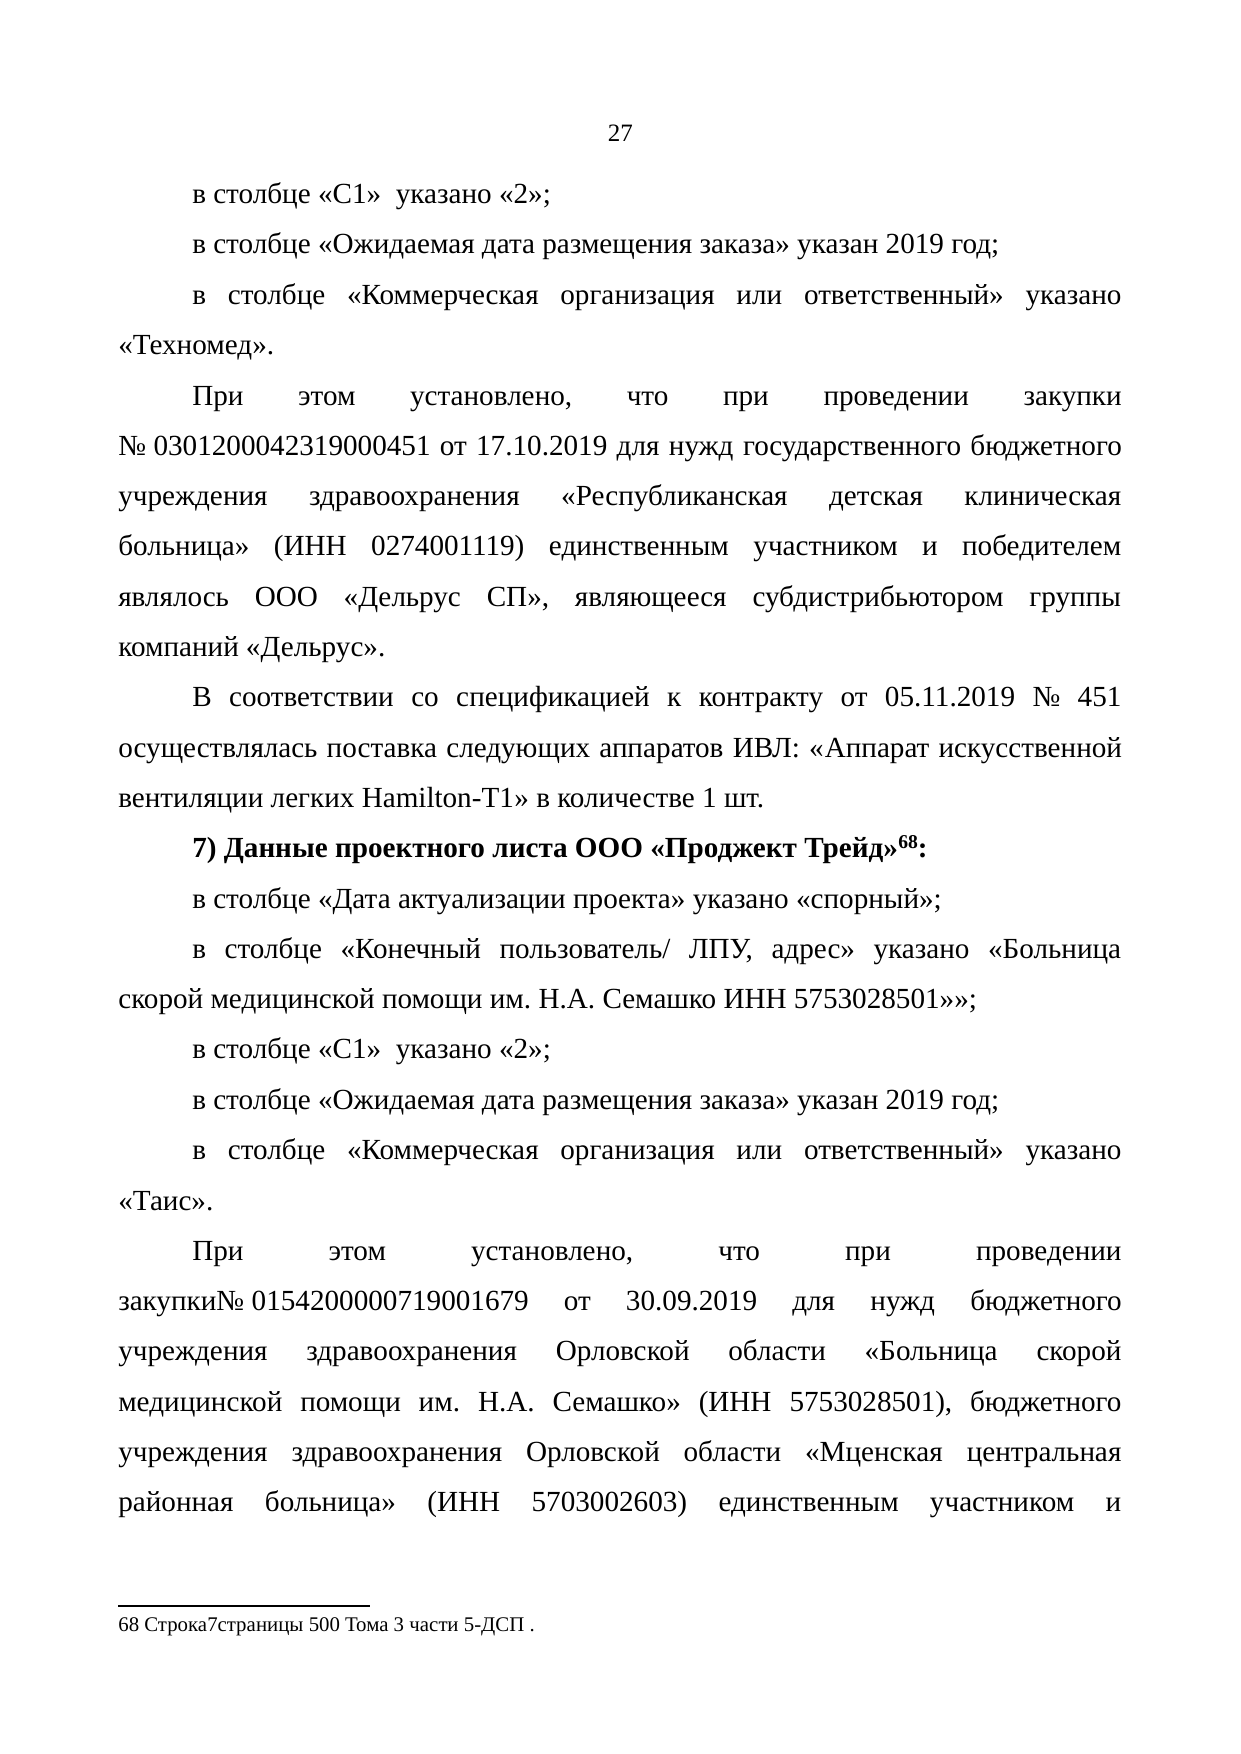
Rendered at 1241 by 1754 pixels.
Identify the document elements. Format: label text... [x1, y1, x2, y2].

text в столбце «Ожидаемая дата размещения заказа» указан 2019 год; [118, 1082, 1122, 1116]
text в столбце «Ожидаемая дата размещения заказа» указан 2019 год; [118, 227, 1122, 260]
text в столбце «С1» указано «2»; [118, 176, 1122, 210]
text в столбце «Конечный пользователь/ ЛПУ, адрес» указано «Больница скорой медицинской помощи им. Н.А. Семашко ИНН 5753028501»»; [118, 931, 1122, 1015]
text в столбце «Коммерческая организация или ответственный» указано «Техномед». [118, 277, 1122, 361]
text в столбце «С1» указано «2»; [118, 1032, 1122, 1065]
text Строка7страницы 500 Тома 3 части 5-ДСП . [118, 1612, 1122, 1636]
text В соответствии со спецификацией к контракту от 05.11.2019 № 451 осуществлялась поставка следующих аппаратов ИВЛ: «Аппарат искусственной вентиляции легких Hamilton-T1» в количестве 1 шт. [118, 679, 1122, 814]
text 7) Данные проектного листа ООО «Проджект Трейд»: [118, 830, 1122, 864]
text в столбце «Коммерческая организация или ответственный» указано «Таис». [118, 1132, 1122, 1216]
text в столбце «Дата актуализации проекта» указано «спорный»; [118, 881, 1122, 914]
text При этом установлено, что при проведении закупки№ 0154200000719001679 от 30.09.2019 для нужд бюджетного учреждения здравоохранения Орловской области «Больница скорой медицинской помощи им. Н.А. Семашко» (ИНН 5753028501), бюджетного учреждения здравоохранения Орловской области «Мценская центральная районная больница» (ИНН 5703002603) единственным участником и [118, 1233, 1122, 1518]
text При этом установлено, что при проведении закупки № 0301200042319000451 от 17.10.2019 для нужд государственного бюджетного учреждения здравоохранения «Республиканская детская клиническая больница» (ИНН 0274001119) единственным участником и победителем являлось ООО «Дельрус СП», являющееся субдистрибьютором группы компаний «Дельрус». [118, 378, 1122, 663]
